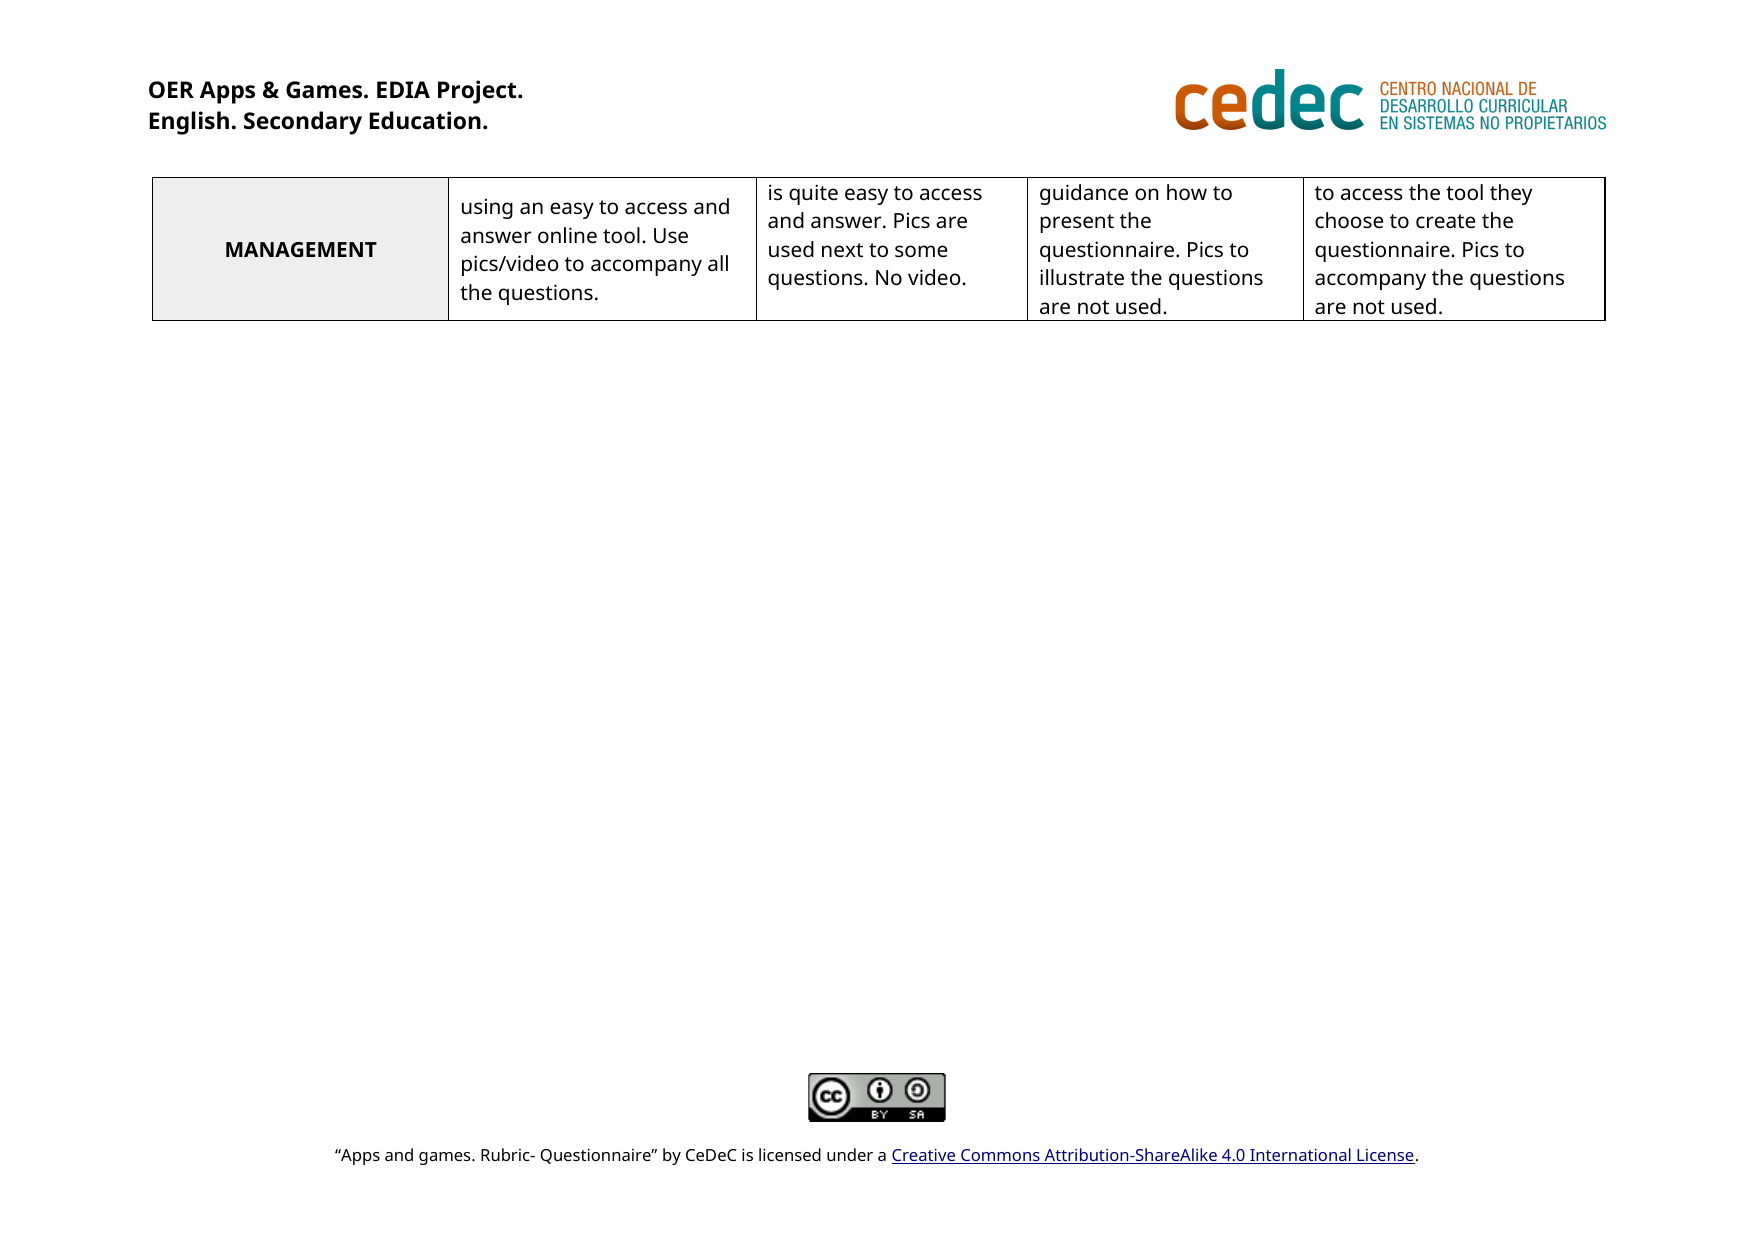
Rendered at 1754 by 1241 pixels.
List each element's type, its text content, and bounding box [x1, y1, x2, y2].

table_cell to access the tool they choose to create the questionnaire. Pics to accompany the questions are not used. [1304, 178, 1604, 320]
table_cell is quite easy to access and answer. Pics are used next to some questions. No video. [757, 178, 1027, 320]
table_cell MANAGEMENT [153, 178, 448, 320]
table_cell using an easy to access and answer online tool. Use pics/video to accompany all the questions. [449, 178, 756, 320]
table_cell guidance on how to present the questionnaire. Pics to illustrate the questions are not used. [1028, 178, 1303, 320]
picture [1175, 69, 1606, 130]
picture [808, 1073, 946, 1122]
